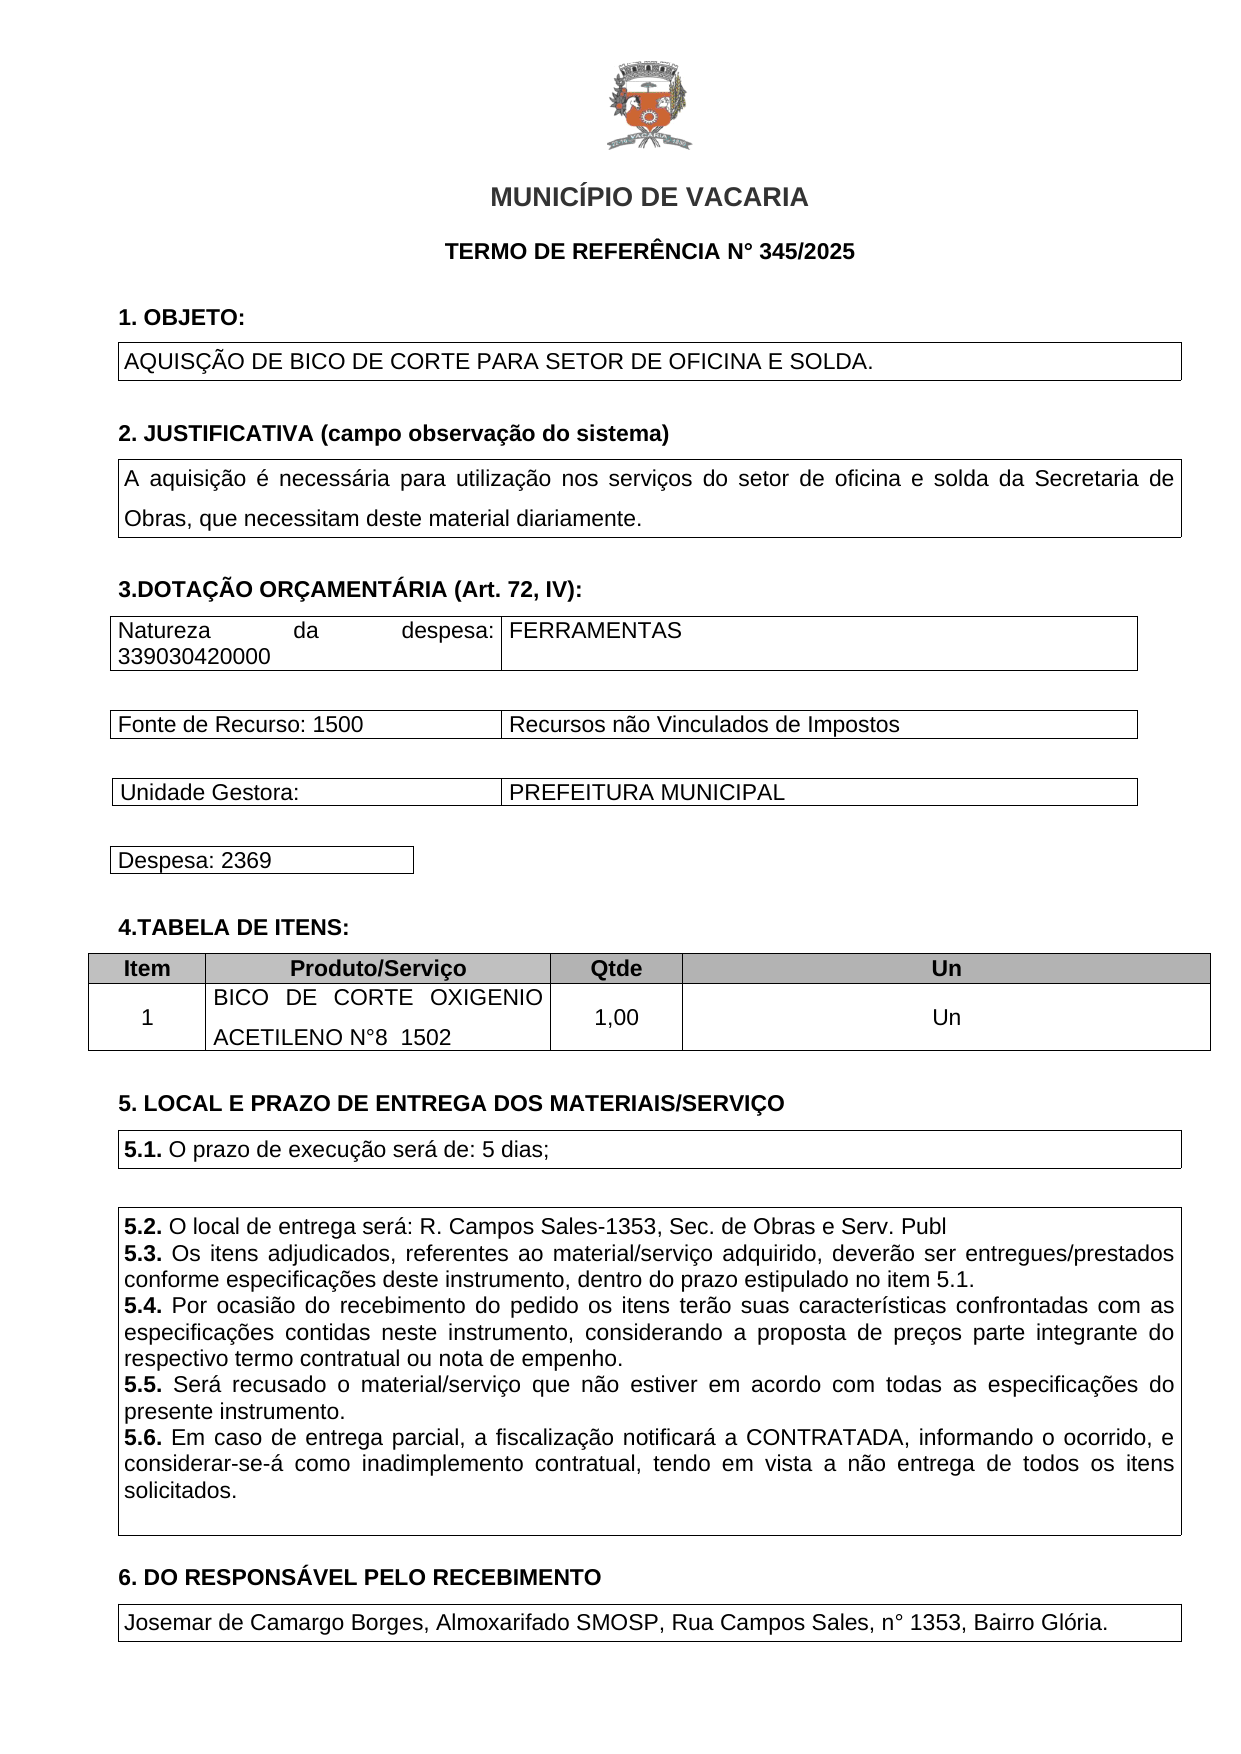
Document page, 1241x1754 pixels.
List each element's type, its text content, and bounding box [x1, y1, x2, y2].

table_header Recursos não Vinculados de Impostos [502, 711, 1137, 737]
table_header FERRAMENTAS [502, 617, 1137, 669]
text TERMO DE REFERÊNCIA N° 345/2025 [118, 238, 1181, 264]
table_header Unidade Gestora: [113, 779, 501, 805]
table_header Fonte de Recurso: 1500 [111, 711, 501, 737]
list 2. JUSTIFICATIVA (campo observação do sistema) [118, 420, 1181, 446]
table_header Natureza da despesa: 339030420000 [111, 617, 501, 669]
list 6. DO RESPONSÁVEL PELO RECEBIMENTO [118, 1564, 1181, 1590]
table_cell Un [683, 984, 1210, 1050]
list 3.DOTAÇÃO ORÇAMENTÁRIA (Art. 72, IV): [118, 576, 1181, 603]
picture [606, 60, 693, 150]
table_header 5.1. O prazo de execução será de: 5 dias; [119, 1131, 1181, 1168]
text 1. OBJETO: [118, 303, 1181, 330]
table_header Produto/Serviço [206, 954, 550, 983]
table_header Qtde [551, 954, 682, 983]
table_header Item [89, 954, 205, 983]
table_header PREFEITURA MUNICIPAL [502, 779, 1137, 805]
table_header AQUISÇÃO DE BICO DE CORTE PARA SETOR DE OFICINA E SOLDA. [119, 343, 1181, 380]
table_cell 1,00 [551, 984, 682, 1050]
table_header Un [683, 954, 1210, 983]
table_cell 1 [89, 984, 205, 1050]
list 5. LOCAL E PRAZO DE ENTREGA DOS MATERIAIS/SERVIÇO [118, 1090, 1181, 1117]
table_header Despesa: 2369 [111, 847, 413, 873]
list 4.TABELA DE ITENS: [118, 914, 1181, 940]
table_header 5.2. O local de entrega será: R. Campos Sales-1353, Sec. de Obras e Serv. Publ 5.3. Os itens adjudicados, referentes ao material/serviço adquirido, deverão ser entregues/prestados conforme especificações deste instrumento, dentro do prazo estipulado no item 5.1. 5.4. Por ocasião do recebimento do pedido os itens terão suas características confrontadas com as especificações contidas neste instrumento, considerando a proposta de preços parte integrante do respectivo termo contratual ou nota de empenho. 5.5. Será recusado o material/serviço que não estiver em acordo com todas as especificações do presente instrumento. 5.6. Em caso de entrega parcial, a fiscalização notificará a CONTRATADA, informando o ocorrido, e considerar-se-á como inadimplemento contratual, tendo em vista a não entrega de todos os itens solicitados. [119, 1208, 1181, 1535]
table_header A aquisição é necessária para utilização nos serviços do setor de oficina e solda da Secretaria de Obras, que necessitam deste material diariamente. [119, 460, 1181, 537]
table_header Josemar de Camargo Borges, Almoxarifado SMOSP, Rua Campos Sales, n° 1353, Bairro Glória. [119, 1605, 1181, 1641]
table_cell BICO DE CORTE OXIGENIO ACETILENO N°8 1502 [206, 984, 550, 1050]
